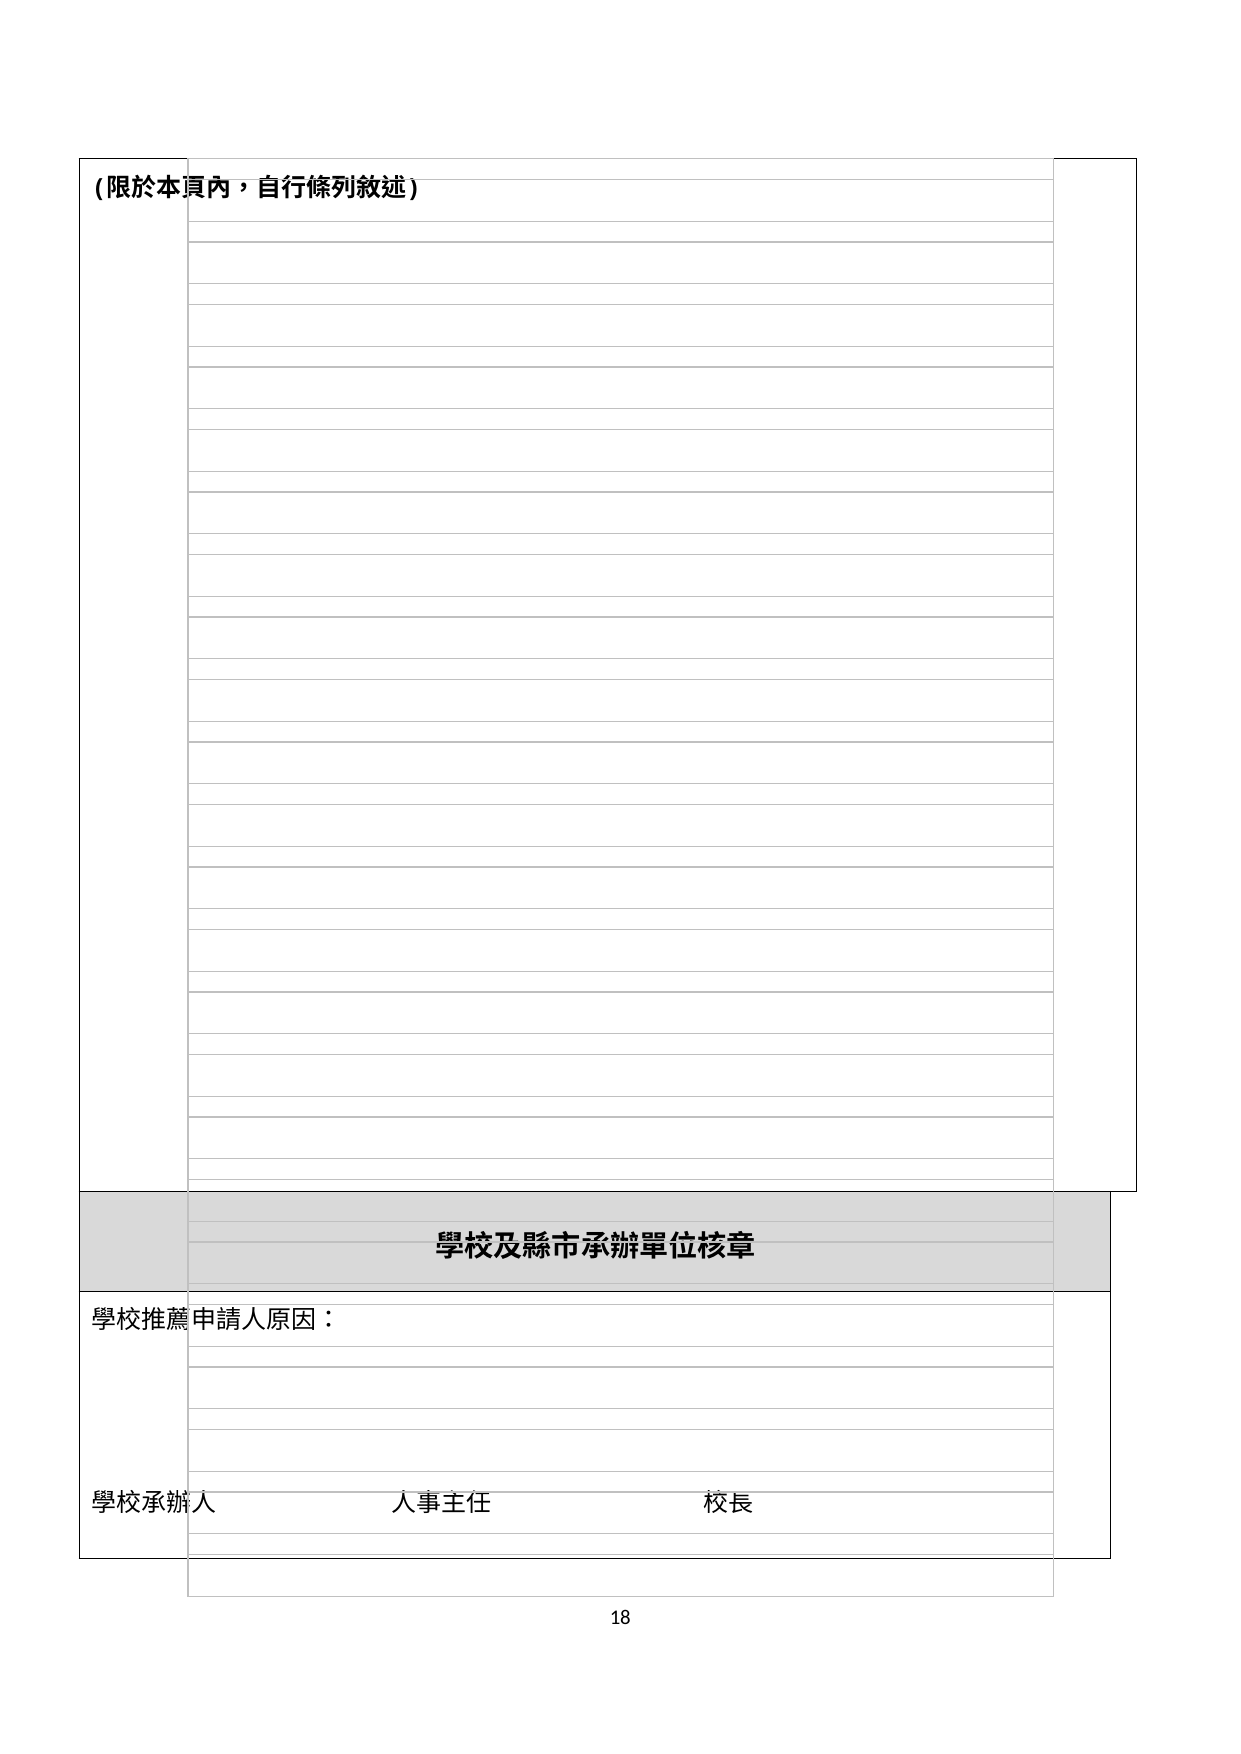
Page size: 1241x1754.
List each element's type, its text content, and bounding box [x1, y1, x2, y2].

table_cell (限於本頁內，自行條列敘述) [189, 1118, 1053, 1158]
table_cell 學校及縣市承辦單位核章 [189, 1284, 1053, 1291]
table_cell (限於本頁內，自行條列敘述) [189, 868, 1053, 908]
table_cell (限於本頁內，自行條列敘述) [189, 180, 1053, 221]
table_cell (限於本頁內，自行條列敘述) [189, 680, 1053, 721]
table_cell [1136, 1191, 1161, 1291]
table_cell (限於本頁內，自行條列敘述) [189, 722, 1053, 741]
table_cell (限於本頁內，自行條列敘述) [189, 930, 1053, 971]
table_cell [1111, 1291, 1136, 1558]
table_cell (限於本頁內，自行條列敘述) [189, 805, 1053, 846]
table_cell (限於本頁內，自行條列敘述) [189, 993, 1053, 1033]
table_cell (限於本頁內，自行條列敘述) [189, 347, 1053, 366]
table_cell (限於本頁內，自行條列敘述) [189, 1097, 1053, 1116]
table_cell (限於本頁內，自行條列敘述) [189, 743, 1053, 783]
table_cell (限於本頁內，自行條列敘述) [80, 159, 187, 1191]
table_cell (限於本頁內，自行條列敘述) [189, 1034, 1053, 1054]
table_cell 學校推薦申請人原因： 學校承辦人 人事主任 校長 [189, 1347, 1053, 1366]
table_cell (限於本頁內，自行條列敘述) [189, 409, 1053, 429]
table_cell (限於本頁內，自行條列敘述) [189, 493, 1053, 533]
table_cell (限於本頁內，自行條列敘述) [189, 784, 1053, 804]
table_cell (限於本頁內，自行條列敘述) [189, 472, 1053, 491]
table_cell (限於本頁內，自行條列敘述) [189, 243, 1053, 283]
table_cell 學校推薦申請人原因： 學校承辦人 人事主任 校長 [189, 1472, 1053, 1491]
table_cell 學校及縣市承辦單位核章 [189, 1243, 1053, 1283]
table_cell (限於本頁內，自行條列敘述) [189, 1159, 1053, 1179]
table_cell (限於本頁內，自行條列敘述) [189, 1180, 1053, 1191]
table_cell 學校及縣市承辦單位核章 [189, 1222, 1053, 1241]
table_cell 學校及縣市承辦單位核章 [1054, 1192, 1110, 1291]
table_cell [1111, 1192, 1136, 1291]
table_cell 學校及縣市承辦單位核章 [189, 1192, 1053, 1221]
table_cell (限於本頁內，自行條列敘述) [189, 1055, 1053, 1096]
table_cell 學校推薦申請人原因： 學校承辦人 人事主任 校長 [189, 1430, 1053, 1471]
table_cell [1137, 158, 1161, 1191]
table_cell (限於本頁內，自行條列敘述) [189, 305, 1053, 346]
table_cell 學校推薦申請人原因： 學校承辦人 人事主任 校長 [189, 1409, 1053, 1429]
table_cell (限於本頁內，自行條列敘述) [189, 555, 1053, 596]
table_cell 學校及縣市承辦單位核章 [80, 1192, 187, 1291]
table_cell (限於本頁內，自行條列敘述) [189, 909, 1053, 929]
table_cell [1136, 1291, 1161, 1558]
table_cell (限於本頁內，自行條列敘述) [1054, 159, 1136, 1191]
table_cell 學校推薦申請人原因： 學校承辦人 人事主任 校長 [189, 1368, 1053, 1408]
table_cell (限於本頁內，自行條列敘述) [189, 972, 1053, 991]
table_cell (限於本頁內，自行條列敘述) [189, 222, 1053, 241]
table_cell 學校推薦申請人原因： 學校承辦人 人事主任 校長 [80, 1292, 187, 1558]
table_cell 學校推薦申請人原因： 學校承辦人 人事主任 校長 [189, 1534, 1053, 1554]
table_cell (限於本頁內，自行條列敘述) [189, 430, 1053, 471]
table_cell 學校推薦申請人原因： 學校承辦人 人事主任 校長 [1054, 1292, 1110, 1558]
table_cell (限於本頁內，自行條列敘述) [189, 284, 1053, 304]
table_cell (限於本頁內，自行條列敘述) [189, 659, 1053, 679]
table_cell (限於本頁內，自行條列敘述) [189, 618, 1053, 658]
table_cell (限於本頁內，自行條列敘述) [189, 847, 1053, 866]
table_cell 學校推薦申請人原因： 學校承辦人 人事主任 校長 [189, 1292, 1053, 1304]
table_cell (限於本頁內，自行條列敘述) [189, 159, 1053, 179]
table_cell (限於本頁內，自行條列敘述) [189, 597, 1053, 616]
table_cell (限於本頁內，自行條列敘述) [189, 368, 1053, 408]
table_cell 學校推薦申請人原因： 學校承辦人 人事主任 校長 [189, 1493, 1053, 1533]
table_cell 學校推薦申請人原因： 學校承辦人 人事主任 校長 [189, 1305, 1053, 1346]
table_cell (限於本頁內，自行條列敘述) [189, 534, 1053, 554]
